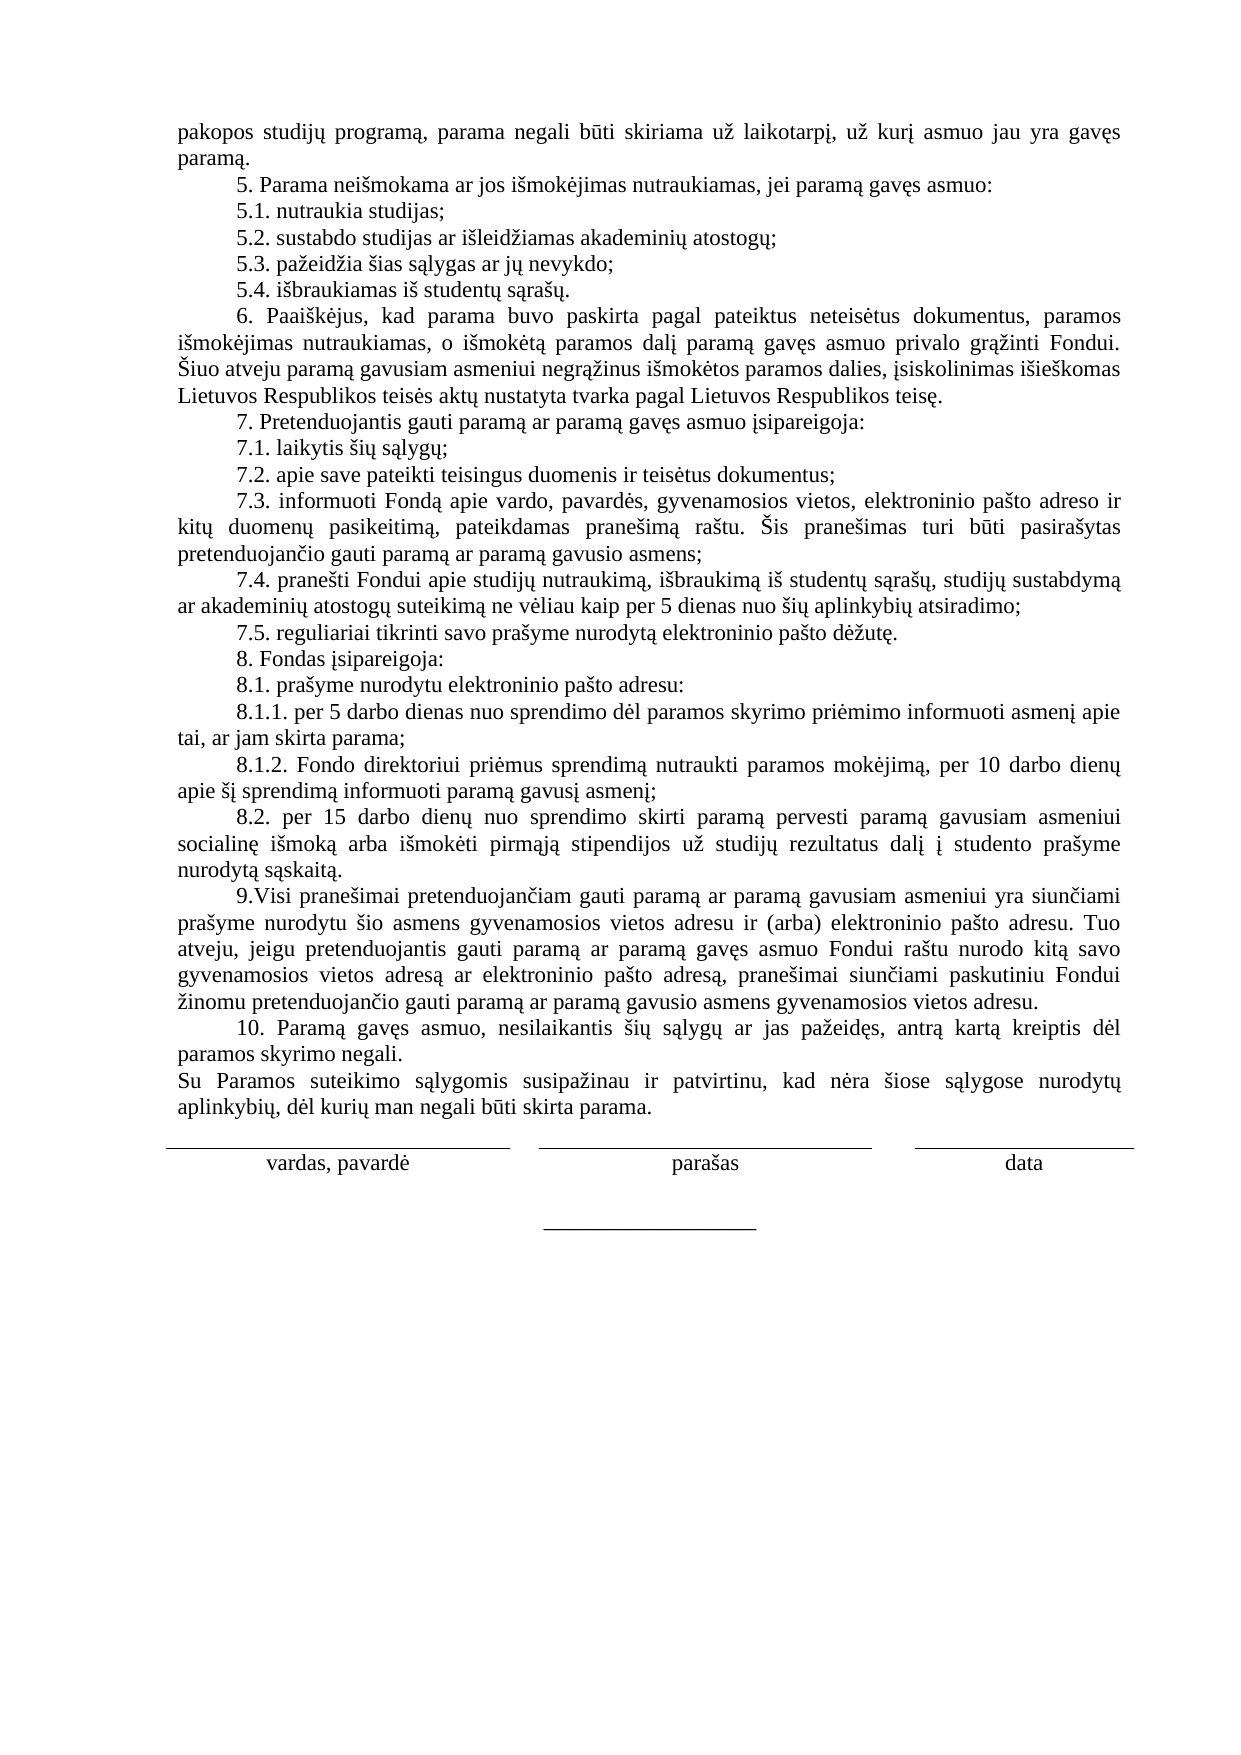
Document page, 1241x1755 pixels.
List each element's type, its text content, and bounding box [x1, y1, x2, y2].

text 8.2. per 15 darbo dienų nuo sprendimo skirti paramą pervesti paramą gavusiam asmeniui socialinę išmoką arba išmokėti pirmąją stipendijos už studijų rezultatus dalį į studento prašyme nurodytą sąskaitą. [177, 803, 1122, 882]
text 7.2. apie save pateikti teisingus duomenis ir teisėtus dokumentus; [177, 461, 1122, 487]
text 9.Visi pranešimai pretenduojančiam gauti paramą ar paramą gavusiam asmeniui yra siunčiami prašyme nurodytu šio asmens gyvenamosios vietos adresu ir (arba) elektroninio pašto adresu. Tuo atveju, jeigu pretenduojantis gauti paramą ar paramą gavęs asmuo Fondui raštu nurodo kitą savo gyvenamosios vietos adresą ar elektroninio pašto adresą, pranešimai siunčiami paskutiniu Fondui žinomu pretenduojančio gauti paramą ar paramą gavusio asmens gyvenamosios vietos adresu. [177, 882, 1122, 1014]
text pakopos studijų programą, parama negali būti skiriama už laikotarpį, už kurį asmuo jau yra gavęs paramą. [177, 118, 1122, 171]
text 5.1. nutraukia studijas; [177, 197, 1122, 223]
table_header vardas, pavardė [166, 1149, 510, 1176]
text Su Paramos suteikimo sąlygomis susipažinau ir patvirtinu, kad nėra šiose sąlygose nurodytų aplinkybių, dėl kurių man negali būti skirta parama. [177, 1067, 1122, 1119]
text 5.4. išbraukiamas iš studentų sąrašų. [177, 276, 1122, 303]
text 7.3. informuoti Fondą apie vardo, pavardės, gyvenamosios vietos, elektroninio pašto adreso ir kitų duomenų pasikeitimą, pateikdamas pranešimą raštu. Šis pranešimas turi būti pasirašytas pretenduojančio gauti paramą ar paramą gavusio asmens; [177, 487, 1122, 566]
text 7.5. reguliariai tikrinti savo prašyme nurodytą elektroninio pašto dėžutę. [177, 619, 1122, 645]
table_header data [915, 1149, 1133, 1176]
text 5.3. pažeidžia šias sąlygas ar jų nevykdo; [177, 250, 1122, 276]
text 8.1.2. Fondo direktoriui priėmus sprendimą nutraukti paramos mokėjimą, per 10 darbo dienų apie šį sprendimą informuoti paramą gavusį asmenį; [177, 751, 1122, 803]
text 7. Pretenduojantis gauti paramą ar paramą gavęs asmuo įsipareigoja: [177, 408, 1122, 434]
text 8. Fondas įsipareigoja: [177, 645, 1122, 672]
table_header [872, 1148, 914, 1176]
text 10. Paramą gavęs asmuo, nesilaikantis šių sąlygų ar jas pažeidęs, antrą kartą kreiptis dėl paramos skyrimo negali. [177, 1014, 1122, 1067]
text 5. Parama neišmokama ar jos išmokėjimas nutraukiamas, jei paramą gavęs asmuo: [177, 171, 1122, 197]
text 7.4. pranešti Fondui apie studijų nutraukimą, išbraukimą iš studentų sąrašų, studijų sustabdymą ar akademinių atostogų suteikimą ne vėliau kaip per 5 dienas nuo šių aplinkybių atsiradimo; [177, 566, 1122, 619]
table_header parašas [539, 1149, 872, 1176]
text 8.1.1. per 5 darbo dienas nuo sprendimo dėl paramos skyrimo priėmimo informuoti asmenį apie tai, ar jam skirta parama; [177, 698, 1122, 751]
text 6. Paaiškėjus, kad parama buvo paskirta pagal pateiktus neteisėtus dokumentus, paramos išmokėjimas nutraukiamas, o išmokėtą paramos dalį paramą gavęs asmuo privalo grąžinti Fondui. Šiuo atveju paramą gavusiam asmeniui negrąžinus išmokėtos paramos dalies, įsiskolinimas išieškomas Lietuvos Respublikos teisės aktų nustatyta tvarka pagal Lietuvos Respublikos teisę. [177, 303, 1122, 408]
table_header [510, 1148, 539, 1176]
text _________________ [177, 1204, 1122, 1233]
text 8.1. prašyme nurodytu elektroninio pašto adresu: [177, 672, 1122, 698]
text 7.1. laikytis šių sąlygų; [177, 434, 1122, 461]
text 5.2. sustabdo studijas ar išleidžiamas akademinių atostogų; [177, 223, 1122, 250]
